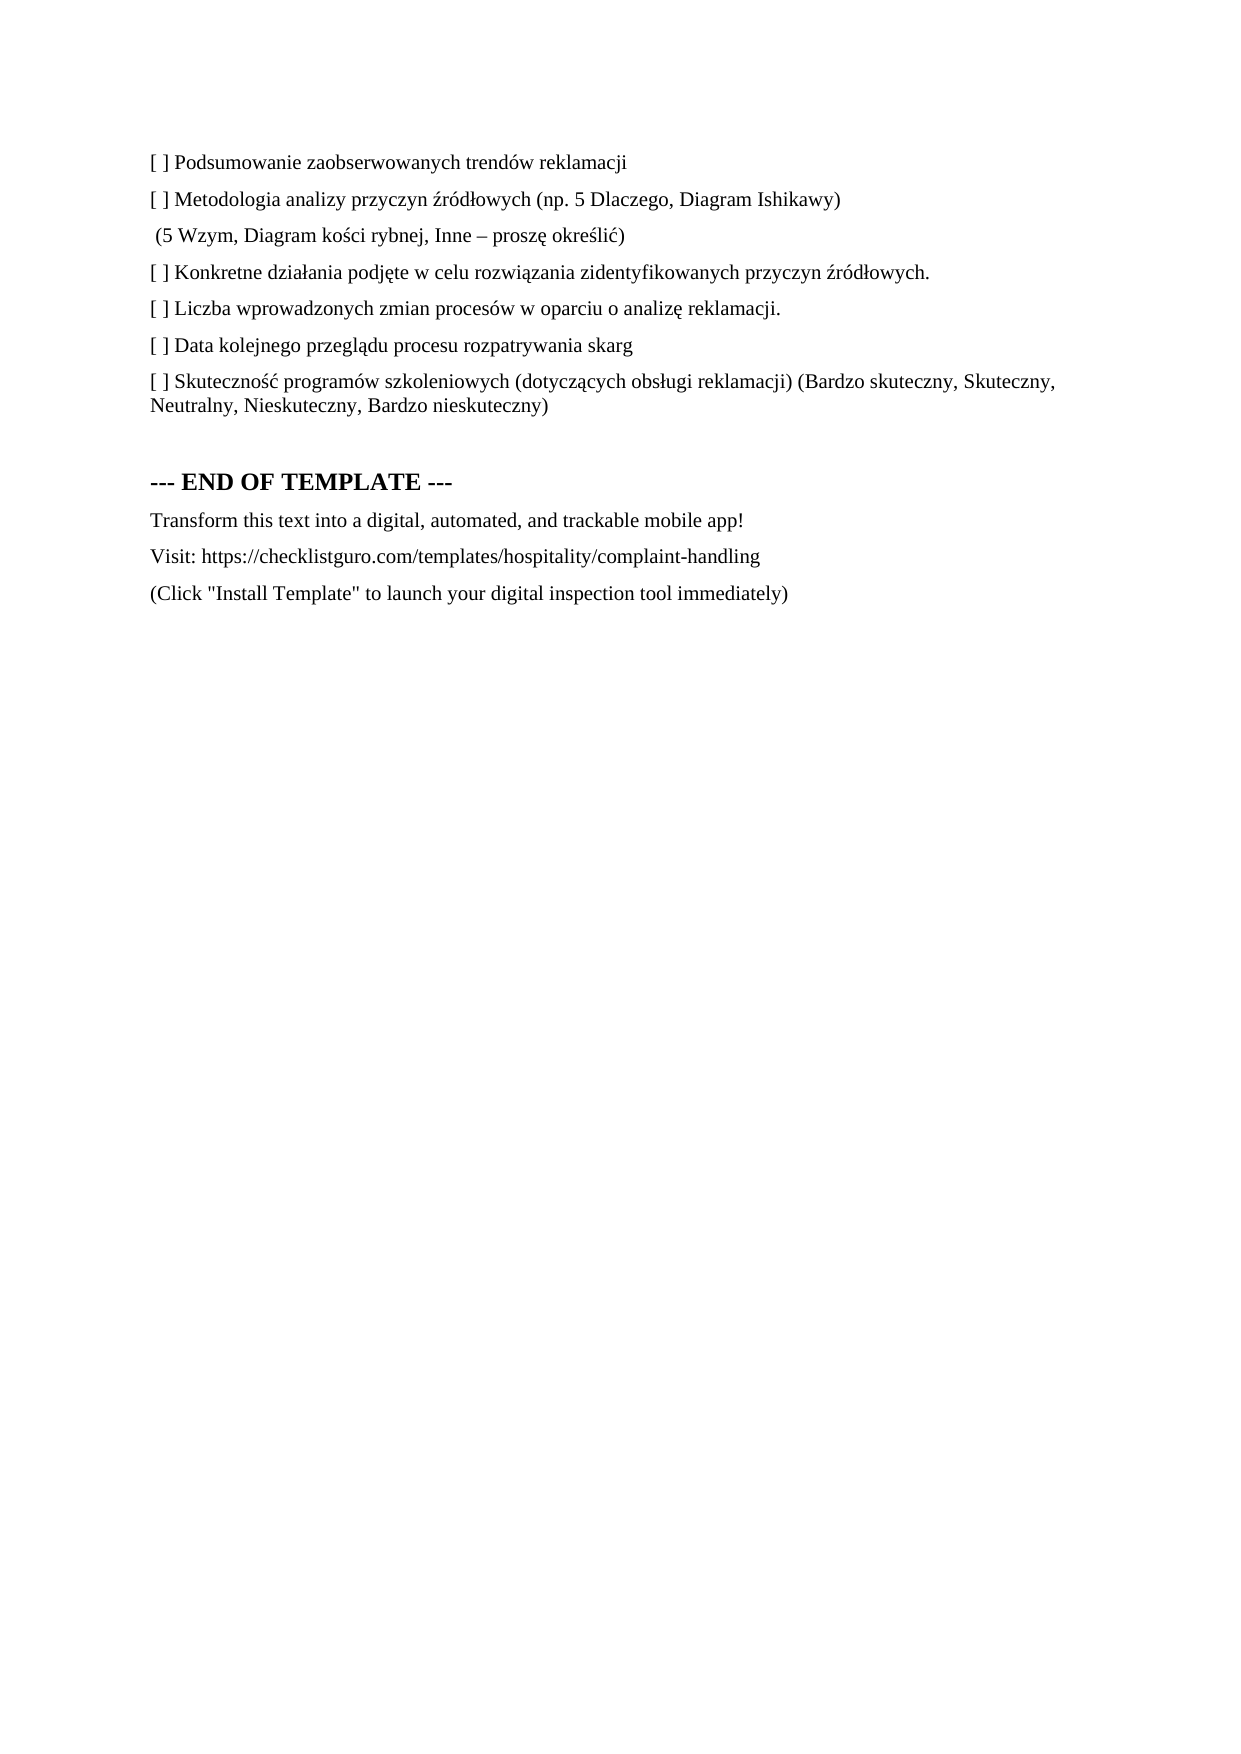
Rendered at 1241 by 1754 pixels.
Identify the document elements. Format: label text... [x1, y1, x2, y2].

text [ ] Skuteczność programów szkoleniowych (dotyczących obsługi reklamacji) (Bardzo skuteczny, Skuteczny, Neutralny, Nieskuteczny, Bardzo nieskuteczny) [150, 369, 1090, 417]
text [ ] Liczba wprowadzonych zmian procesów w oparciu o analizę reklamacji. [150, 296, 1090, 320]
text [ ] Podsumowanie zaobserwowanych trendów reklamacji [150, 150, 1090, 174]
text Visit: https://checklistguro.com/templates/hospitality/complaint-handling [150, 544, 1090, 568]
text (5 Wzym, Diagram kości rybnej, Inne – proszę określić) [150, 223, 1090, 247]
text --- END OF TEMPLATE --- [150, 467, 1090, 495]
text [ ] Konkretne działania podjęte w celu rozwiązania zidentyfikowanych przyczyn źródłowych. [150, 260, 1090, 284]
text [ ] Data kolejnego przeglądu procesu rozpatrywania skarg [150, 333, 1090, 357]
text Transform this text into a digital, automated, and trackable mobile app! [150, 508, 1090, 532]
text [ ] Metodologia analizy przyczyn źródłowych (np. 5 Dlaczego, Diagram Ishikawy) [150, 187, 1090, 211]
text (Click "Install Template" to launch your digital inspection tool immediately) [150, 581, 1090, 605]
